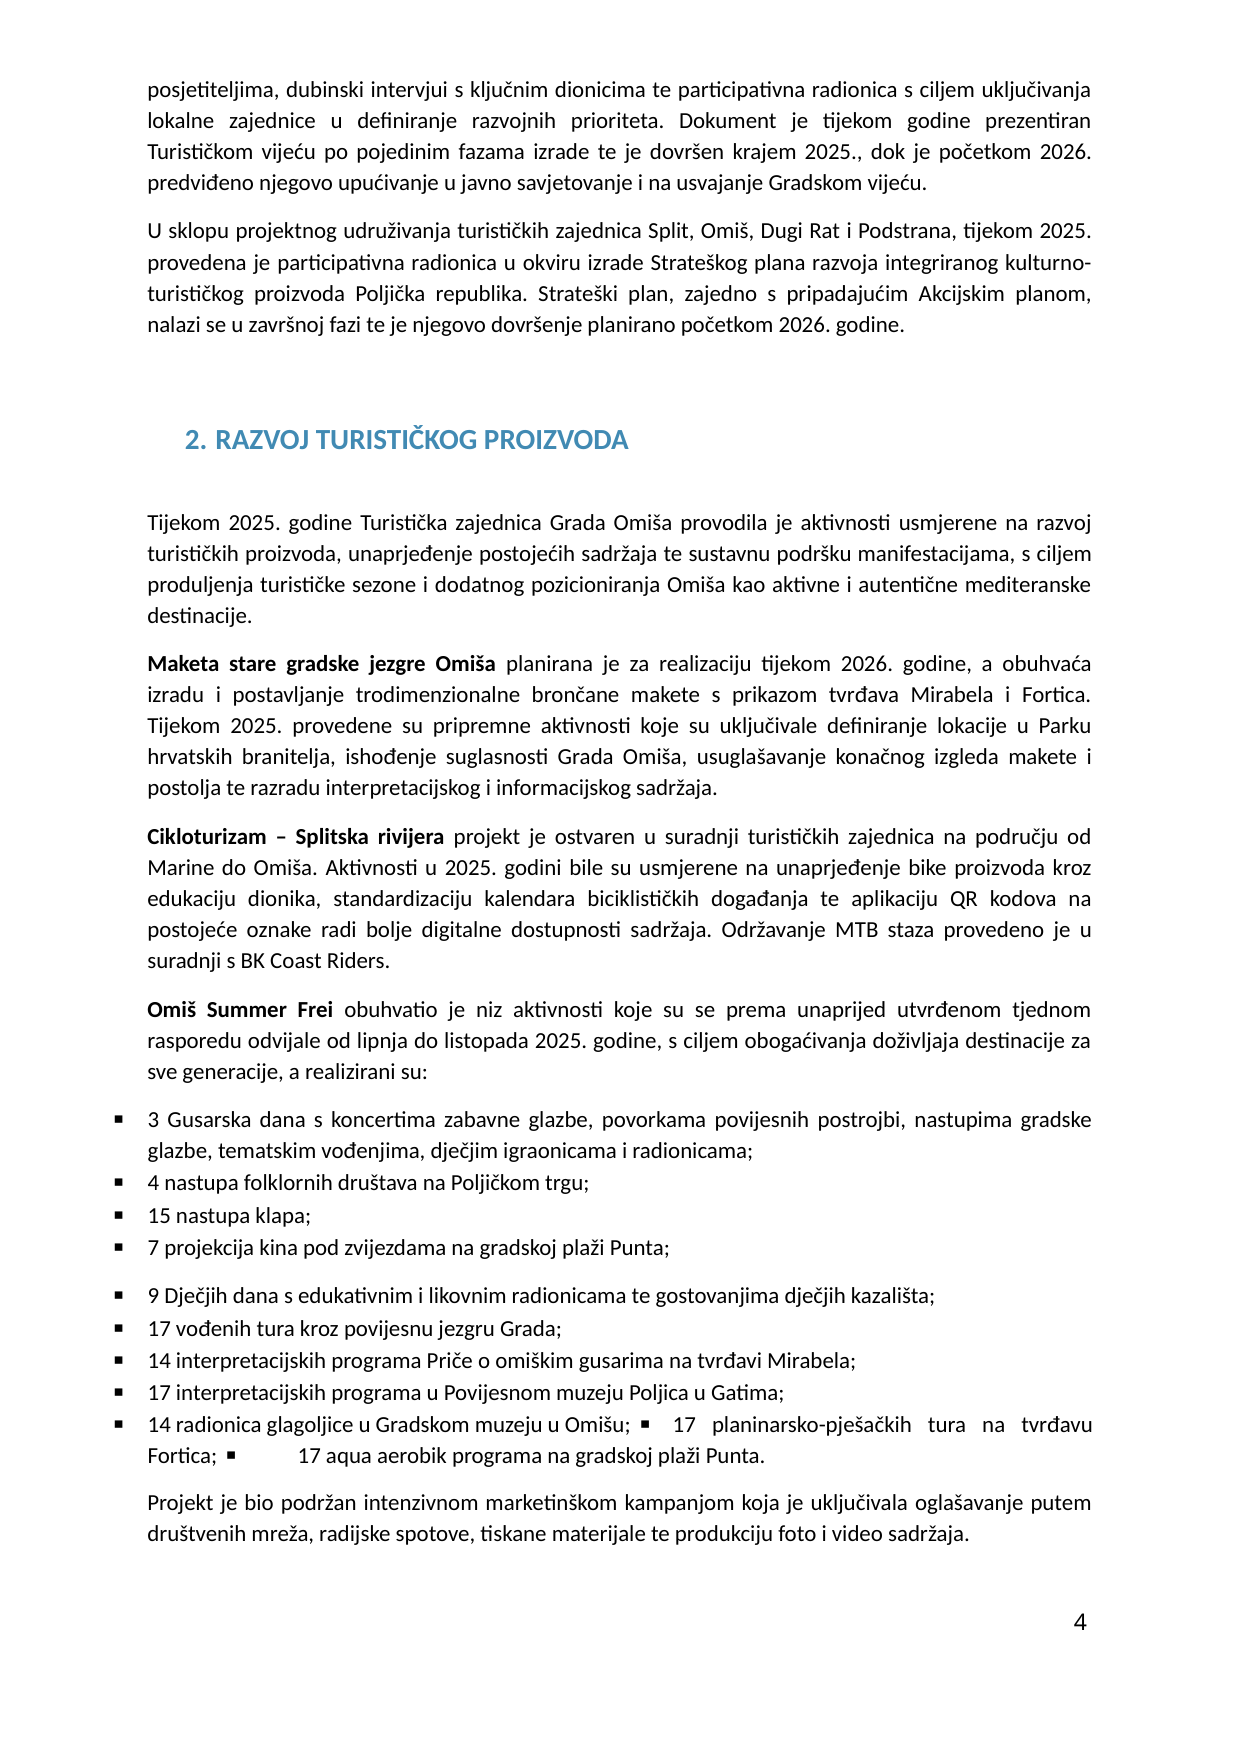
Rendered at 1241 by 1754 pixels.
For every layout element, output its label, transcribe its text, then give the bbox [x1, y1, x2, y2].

list 14 interpretacijskih programa Priče o omiškim gusarima na tvrđavi Mirabela; [110, 1346, 1093, 1374]
list 9 Dječjih dana s edukativnim i likovnim radionicama te gostovanjima dječjih kazališta; [110, 1281, 1093, 1309]
list 15 nastupa klapa; [110, 1201, 1093, 1229]
list 7 projekcija kina pod zvijezdama na gradskoj plaži Punta; [110, 1233, 1093, 1261]
list 4 nastupa folklornih društava na Poljičkom trgu; [110, 1168, 1093, 1196]
text Projekt je bio podržan intenzivnom marketinškom kampanjom koja je uključivala oglašavanje putem društvenih mreža, radijske spotove, tiskane materijale te produkciju foto i video sadržaja. [147, 1488, 1093, 1547]
text U sklopu projektnog udruživanja turističkih zajednica Split, Omiš, Dugi Rat i Podstrana, tijekom 2025. provedena je participativna radionica u okviru izrade Strateškog plana razvoja integriranog kulturno-turističkog proizvoda Poljička republika. Strateški plan, zajedno s pripadajućim Akcijskim planom, nalazi se u završnoj fazi te je njegovo dovršenje planirano početkom 2026. godine. [147, 217, 1093, 338]
list 14 radionica glagoljice u Gradskom muzeju u Omišu; ▪ 17 planinarsko-pješačkih tura na tvrđavu Fortica; ▪ 17 aqua aerobik programa na gradskoj plaži Punta. [110, 1410, 1093, 1469]
text Omiš Summer Frei obuhvatio je niz aktivnosti koje su se prema unaprijed utvrđenom tjednom rasporedu odvijale od lipnja do listopada 2025. godine, s ciljem obogaćivanja doživljaja destinacije za sve generacije, a realizirani su: [147, 995, 1093, 1085]
list 17 interpretacijskih programa u Povijesnom muzeju Poljica u Gatima; [110, 1378, 1093, 1406]
list 17 vođenih tura kroz povijesnu jezgru Grada; [110, 1314, 1093, 1342]
subtitle 2. RAZVOJ TURISTIČKOG PROIZVODA [184, 421, 1093, 457]
text Cikloturizam – Splitska rivijera projekt je ostvaren u suradnji turističkih zajednica na području od Marine do Omiša. Aktivnosti u 2025. godini bile su usmjerene na unaprjeđenje bike proizvoda kroz edukaciju dionika, standardizaciju kalendara biciklističkih događanja te aplikaciju QR kodova na postojeće oznake radi bolje digitalne dostupnosti sadržaja. Održavanje MTB staza provedeno je u suradnji s BK Coast Riders. [147, 822, 1093, 974]
text posjetiteljima, dubinski intervjui s ključnim dionicima te participativna radionica s ciljem uključivanja lokalne zajednice u definiranje razvojnih prioriteta. Dokument je tijekom godine prezentiran Turističkom vijeću po pojedinim fazama izrade te je dovršen krajem 2025., dok je početkom 2026. predviđeno njegovo upućivanje u javno savjetovanje i na usvajanje Gradskom vijeću. [147, 75, 1093, 196]
text Tijekom 2025. godine Turistička zajednica Grada Omiša provodila je aktivnosti usmjerene na razvoj turističkih proizvoda, unaprjeđenje postojećih sadržaja te sustavnu podršku manifestacijama, s ciljem produljenja turističke sezone i dodatnog pozicioniranja Omiša kao aktivne i autentične mediteranske destinacije. [147, 508, 1093, 629]
list 3 Gusarska dana s koncertima zabavne glazbe, povorkama povijesnih postrojbi, nastupima gradske glazbe, tematskim vođenjima, dječjim igraonicama i radionicama; [110, 1105, 1093, 1164]
text Maketa stare gradske jezgre Omiša planirana je za realizaciju tijekom 2026. godine, a obuhvaća izradu i postavljanje trodimenzionalne brončane makete s prikazom tvrđava Mirabela i Fortica. Tijekom 2025. provedene su pripremne aktivnosti koje su uključivale definiranje lokacije u Parku hrvatskih branitelja, ishođenje suglasnosti Grada Omiša, usuglašavanje konačnog izgleda makete i postolja te razradu interpretacijskog i informacijskog sadržaja. [147, 649, 1093, 801]
